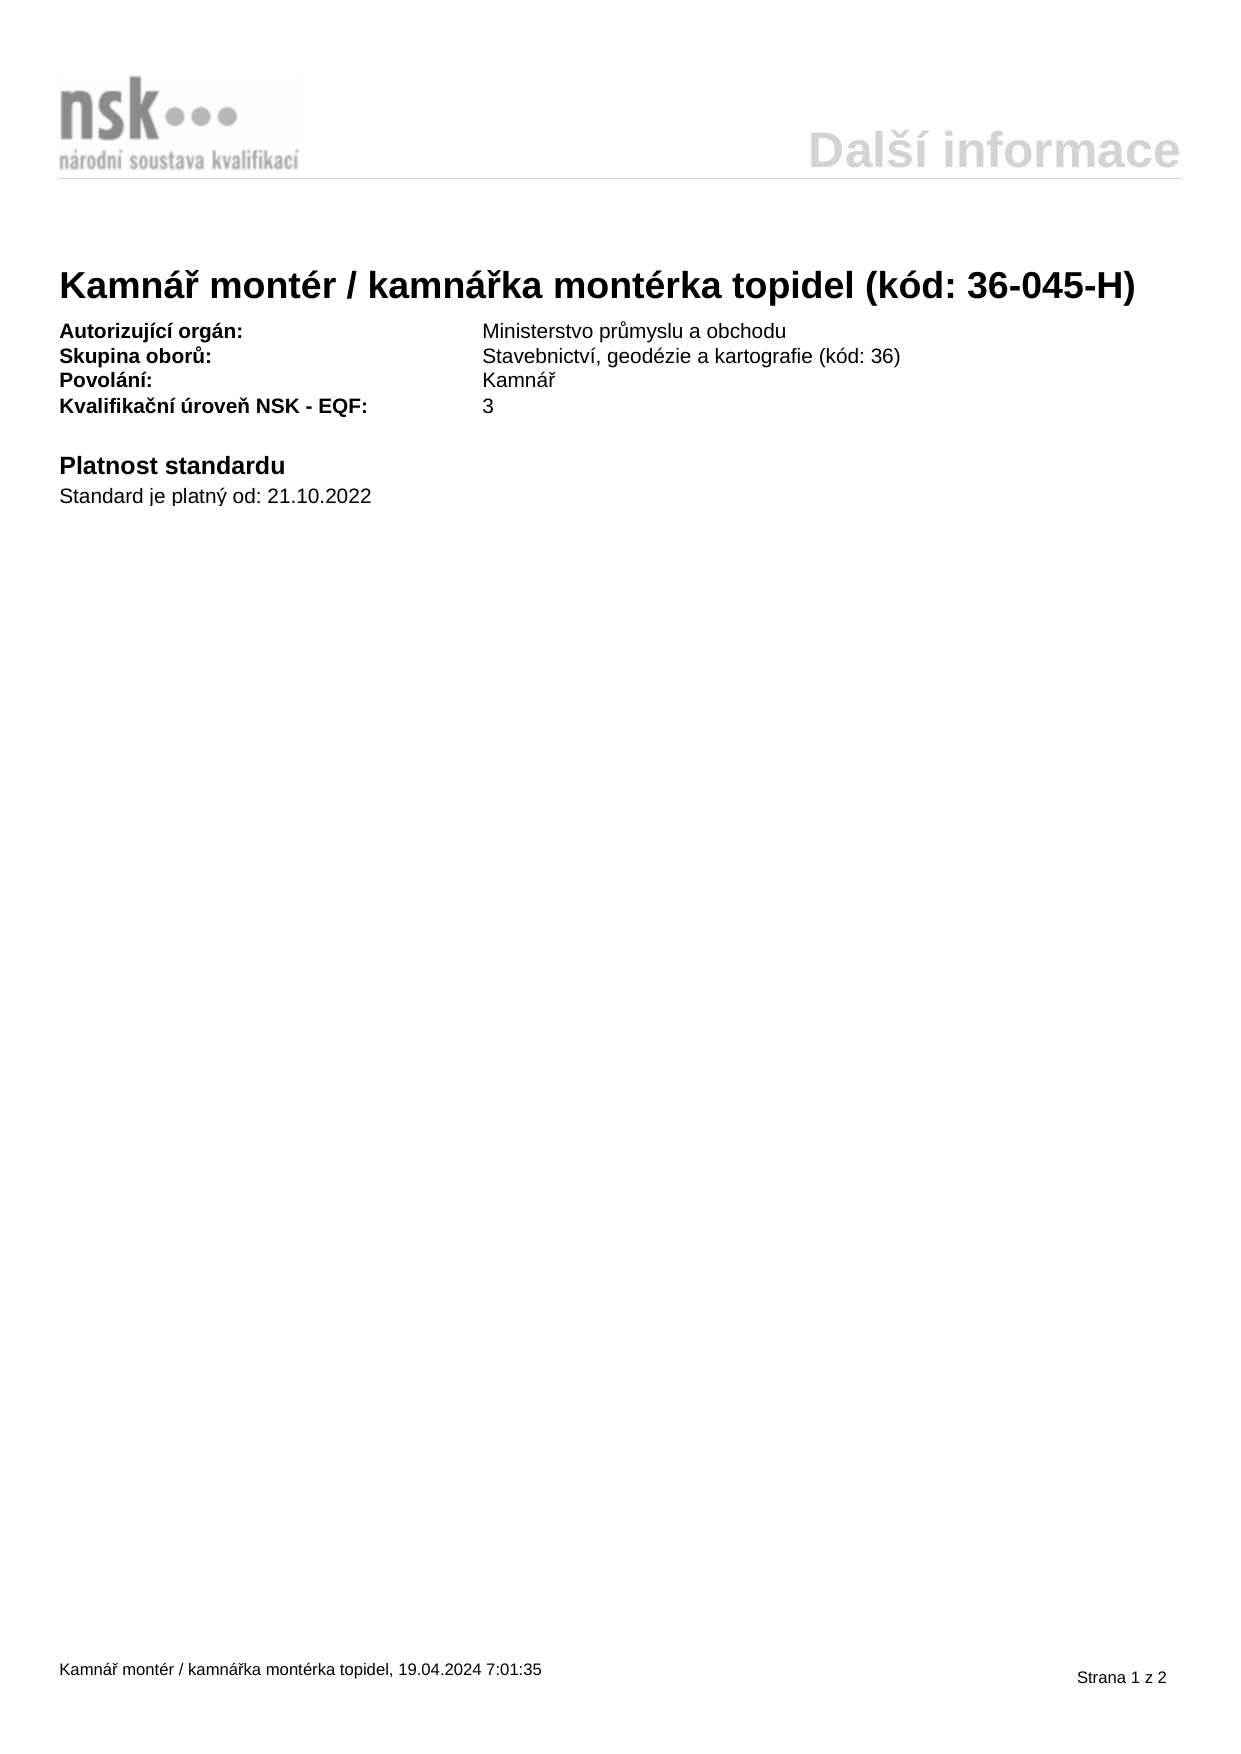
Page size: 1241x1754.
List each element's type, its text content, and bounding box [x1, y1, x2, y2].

table_cell [627, 806, 861, 1106]
table_cell [482, 1384, 619, 1659]
table_cell [482, 506, 619, 806]
table_cell [119, 1106, 482, 1383]
table_cell [482, 1106, 619, 1383]
table_cell [482, 172, 619, 178]
table_cell Kamnář [482, 368, 1181, 393]
table_cell [59, 179, 1181, 196]
table_cell [861, 307, 1167, 319]
table_cell Autorizující orgán: [59, 319, 482, 343]
table_cell [619, 506, 627, 806]
table_cell Standard je platný od: 21.10.2022 [59, 484, 1181, 506]
table_cell [59, 506, 119, 806]
table_cell [119, 172, 482, 178]
table_cell [1167, 196, 1181, 224]
table_cell [1167, 1660, 1181, 1696]
table_cell [59, 418, 119, 447]
table_cell [482, 307, 619, 319]
table_cell [482, 196, 619, 224]
table_cell [119, 307, 482, 319]
table_cell Kvalifikační úroveň NSK - EQF: [59, 394, 482, 417]
table_cell [1167, 1384, 1181, 1659]
table_cell [861, 196, 1167, 224]
table_cell [861, 418, 1167, 447]
table_cell [627, 418, 861, 447]
table_cell 3 [482, 394, 1181, 417]
table_cell Ministerstvo průmyslu a obchodu [482, 319, 1181, 344]
table_cell [119, 1384, 482, 1659]
table_cell [482, 806, 619, 1106]
table_cell [861, 806, 1167, 1106]
table_cell [619, 806, 627, 1106]
table_cell [861, 1384, 1167, 1659]
table_header [620, 59, 627, 172]
table_cell [619, 1384, 627, 1659]
table_header Další informace [627, 59, 1181, 178]
table_cell [119, 418, 482, 447]
table_cell [1167, 506, 1181, 806]
table_cell [59, 1106, 119, 1383]
table_cell Kamnář montér / kamnářka montérka topidel, 19.04.2024 7:01:35 [59, 1660, 861, 1696]
table_cell [627, 196, 861, 224]
table_cell [619, 307, 627, 319]
table_cell [1167, 418, 1181, 447]
table_cell [119, 196, 482, 224]
table_cell [619, 196, 627, 224]
table_cell [619, 418, 627, 447]
table_cell Kamnář montér / kamnářka montérka topidel (kód: 36-045-H) [59, 224, 1181, 307]
table_cell [619, 1106, 627, 1383]
table_cell [482, 418, 619, 447]
table_cell [861, 1106, 1167, 1383]
table_cell [627, 506, 861, 806]
table_cell [59, 1384, 119, 1659]
table_cell [1167, 307, 1181, 319]
table_cell Povolání: [59, 368, 482, 392]
table_cell [119, 806, 482, 1106]
table_cell [1167, 806, 1181, 1106]
table_cell [627, 1106, 861, 1383]
picture [58, 59, 620, 172]
table_cell Stavebnictví, geodézie a kartografie (kód: 36) [482, 344, 1181, 368]
table_cell [627, 307, 861, 319]
table_cell [1167, 1106, 1181, 1383]
table_cell [59, 172, 119, 178]
table_cell Strana 1 z 2 [861, 1660, 1167, 1696]
table_cell Platnost standardu [59, 448, 1181, 483]
table_cell [861, 506, 1167, 806]
table_cell Skupina oborů: [59, 344, 482, 368]
table_cell [119, 506, 482, 806]
table_cell [59, 196, 119, 224]
table_cell [59, 806, 119, 1106]
table_cell [627, 1384, 861, 1659]
table_cell [619, 172, 627, 178]
table_cell [59, 307, 119, 319]
